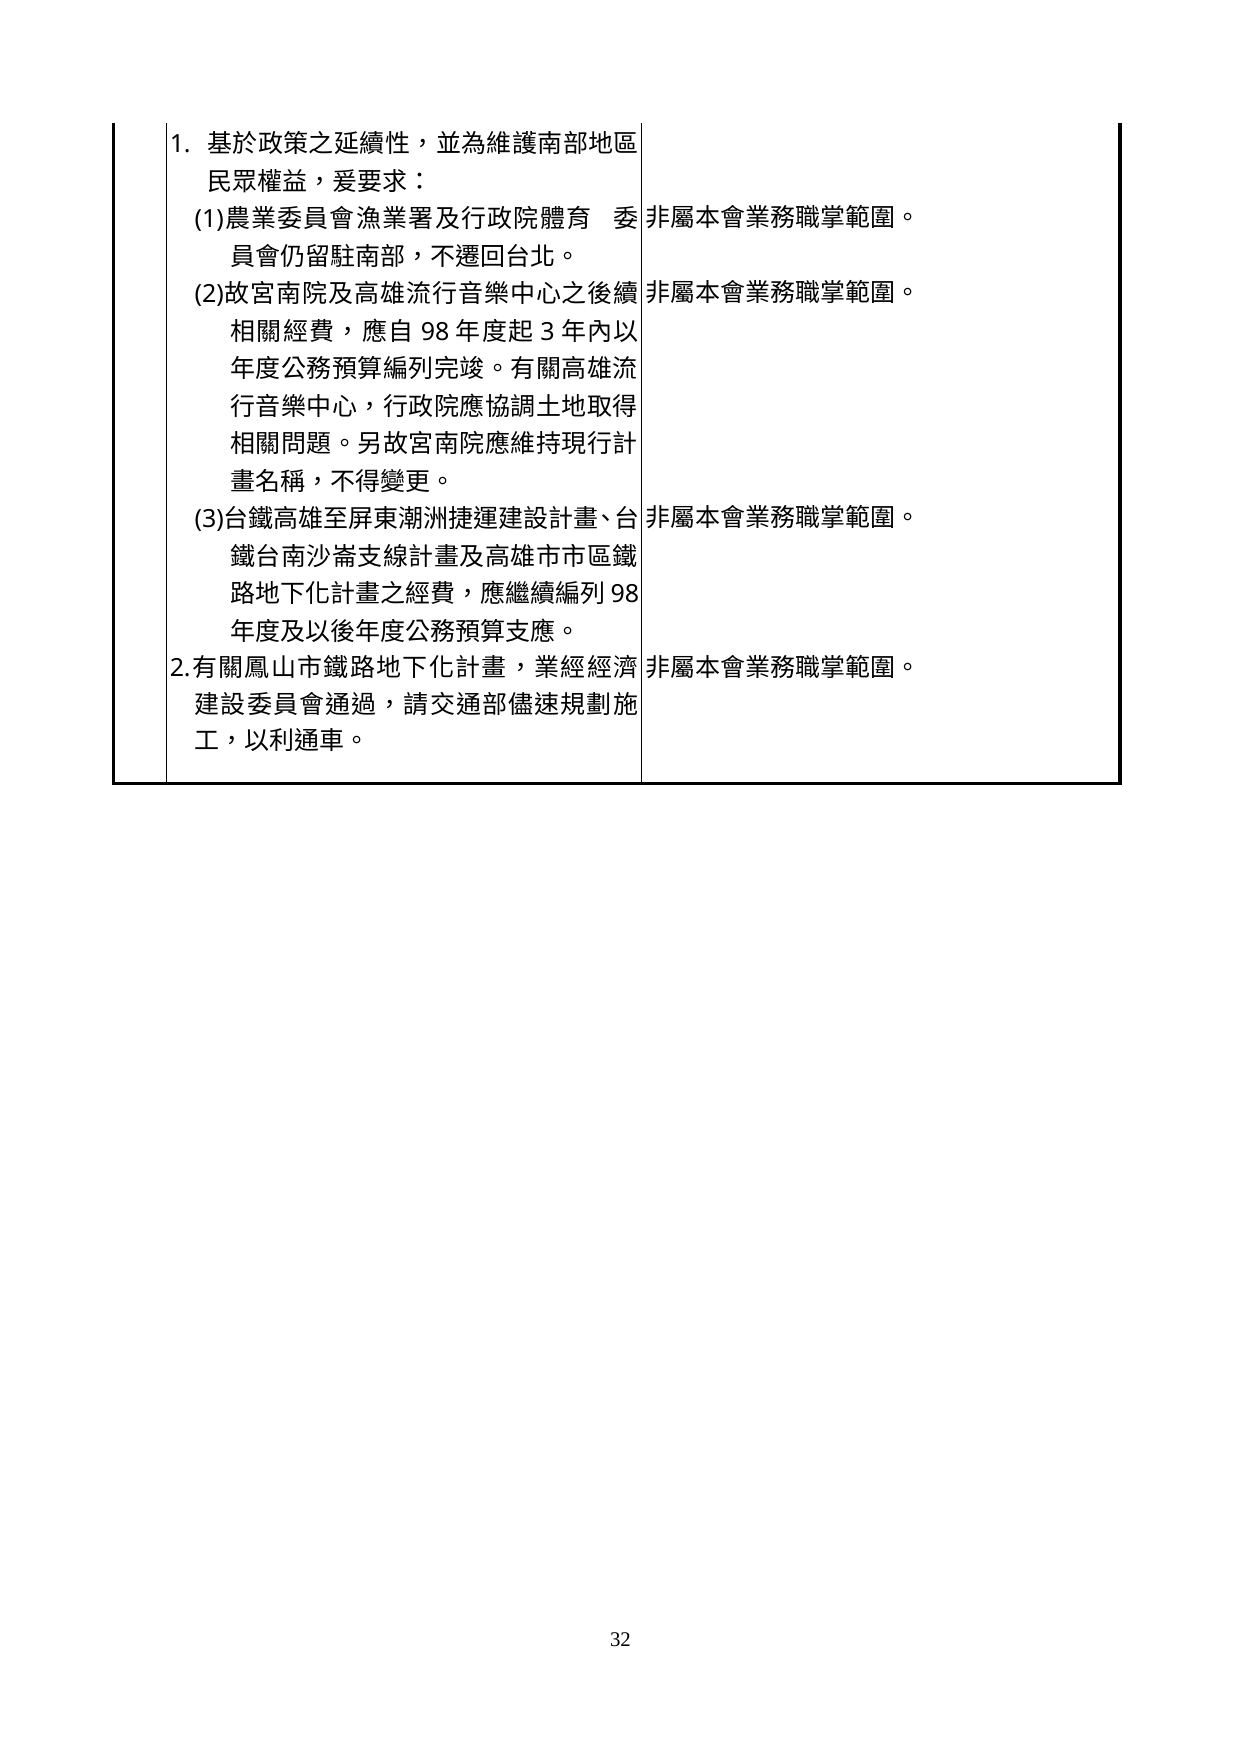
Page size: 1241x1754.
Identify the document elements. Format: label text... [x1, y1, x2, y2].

table_cell (2)故宮南院及高雄流行音樂中心之後續相關經費，應自98年度起3年內以年度公務預算編列完竣。有關高雄流行音樂中心，行政院應協調土地取得相關問題。另故宮南院應維持現行計畫名稱，不得變更。 [167, 273, 641, 498]
table_cell 非屬本會業務職掌範圍。 [642, 498, 1118, 648]
table_cell [115, 648, 166, 782]
table_cell 非屬本會業務職掌範圍。 [642, 648, 1118, 782]
table_cell [115, 273, 166, 498]
table_cell 基於政策之延續性，並為維護南部地區民眾權益，爰要求： [167, 123, 641, 198]
table_cell [115, 198, 166, 273]
table_cell (3)台鐵高雄至屏東潮洲捷運建設計畫、台鐵台南沙崙支線計畫及高雄市市區鐵路地下化計畫之經費，應繼續編列98年度及以後年度公務預算支應。 [167, 498, 641, 648]
table_cell 非屬本會業務職掌範圍。 [642, 198, 1118, 273]
table_cell [115, 498, 166, 648]
table_cell [642, 123, 1118, 198]
table_cell 非屬本會業務職掌範圍。 [642, 273, 1118, 498]
table_cell [115, 123, 166, 198]
table_cell (1)農業委員會漁業署及行政院體育 委員會仍留駐南部，不遷回台北。 [167, 198, 641, 273]
table_cell 2.有關鳳山市鐵路地下化計畫，業經經濟建設委員會通過，請交通部儘速規劃施工，以利通車。 [167, 648, 641, 782]
